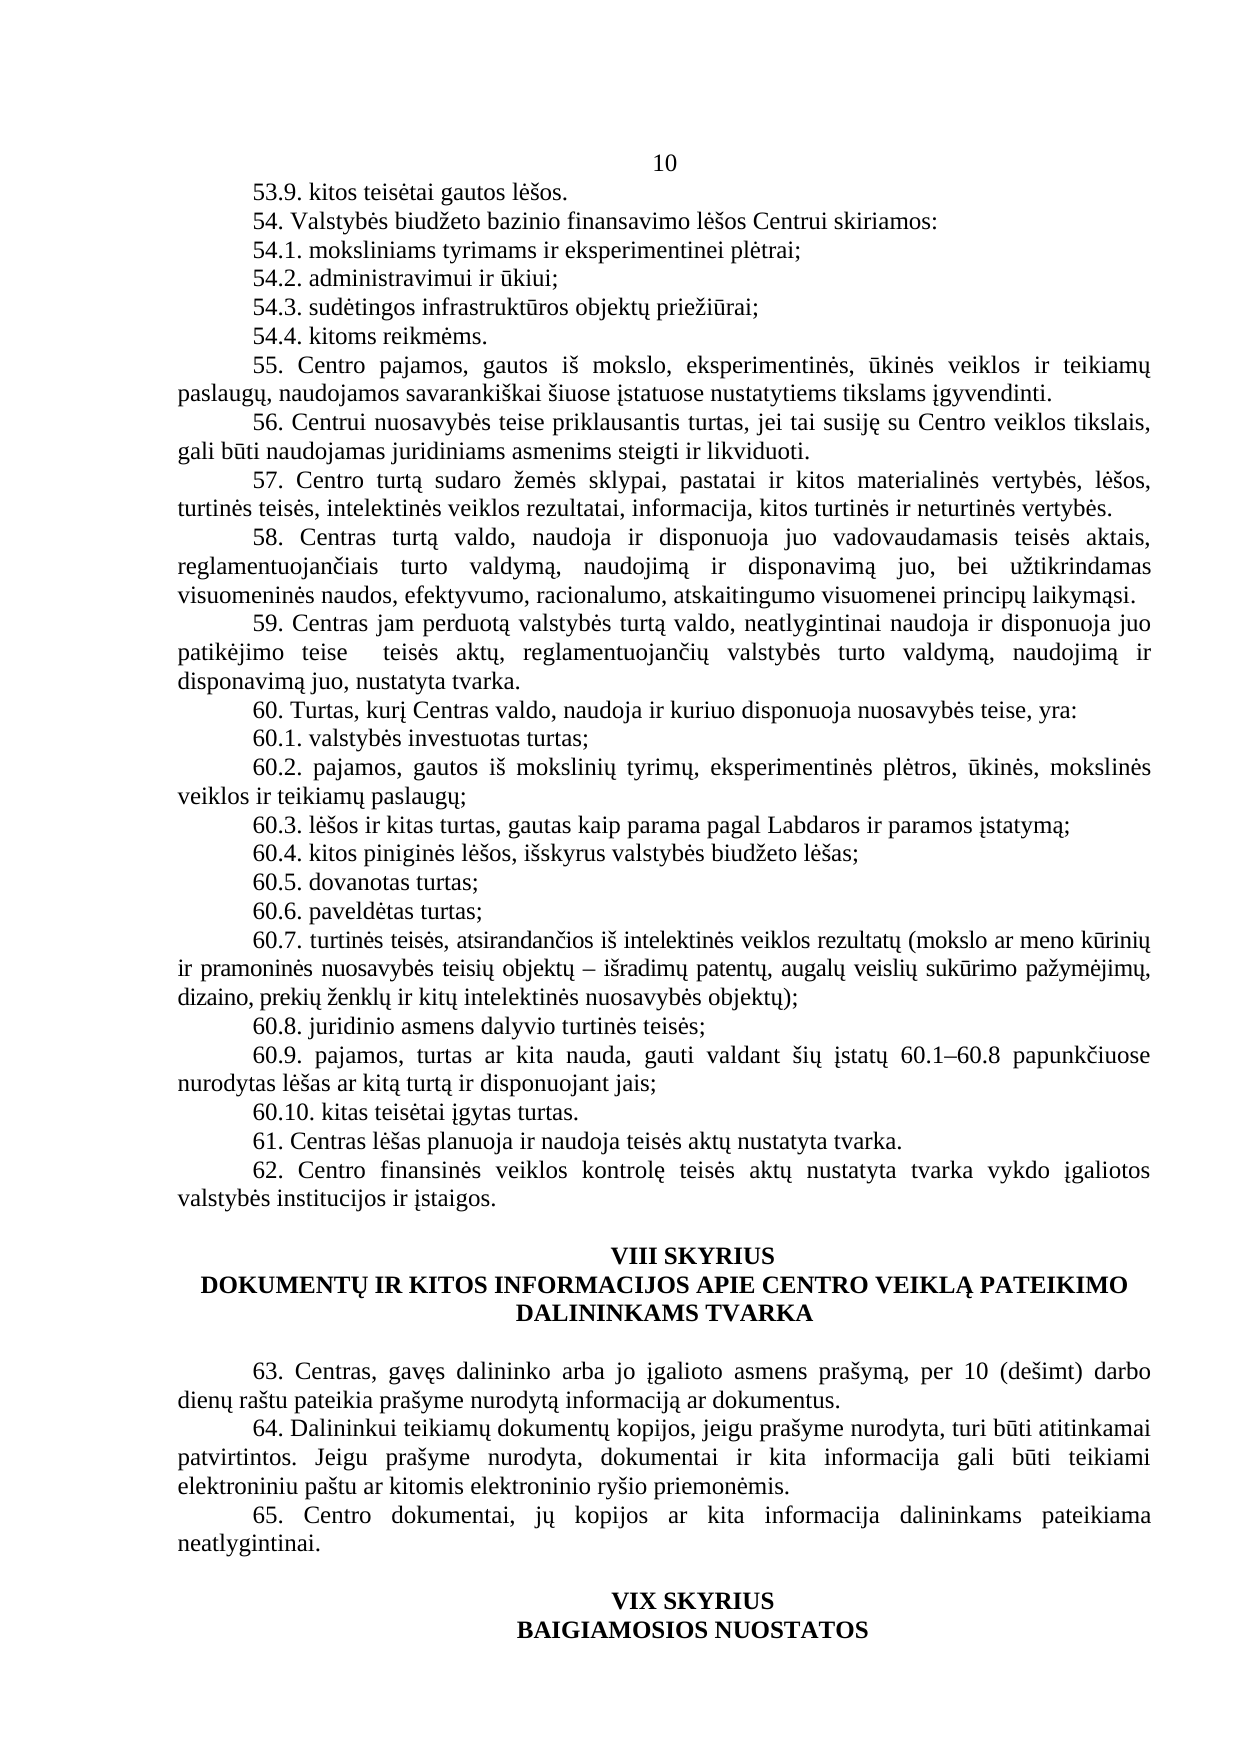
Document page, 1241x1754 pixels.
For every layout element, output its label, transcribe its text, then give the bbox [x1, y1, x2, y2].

text 56. Centrui nuosavybės teise priklausantis turtas, jei tai susiję su Centro veiklos tikslais, gali būti naudojamas juridiniams asmenims steigti ir likviduoti. [177, 407, 1152, 465]
text 58. Centras turtą valdo, naudoja ir disponuoja juo vadovaudamasis teisės aktais, reglamentuojančiais turto valdymą, naudojimą ir disponavimą juo, bei užtikrindamas visuomeninės naudos, efektyvumo, racionalumo, atskaitingumo visuomenei principų laikymąsi. [177, 522, 1152, 608]
text VIII SKYRIUS [177, 1241, 1152, 1270]
text 60. Turtas, kurį Centras valdo, naudoja ir kuriuo disponuoja nuosavybės teise, yra: [177, 695, 1152, 723]
text 60.8. juridinio asmens dalyvio turtinės teisės; [177, 1011, 1152, 1040]
text 60.6. paveldėtas turtas; [177, 896, 1152, 925]
text 57. Centro turtą sudaro žemės sklypai, pastatai ir kitos materialinės vertybės, lėšos, turtinės teisės, intelektinės veiklos rezultatai, informacija, kitos turtinės ir neturtinės vertybės. [177, 465, 1152, 522]
text DOKUMENTŲ IR KITOS INFORMACIJOS APIE CENTRO VEIKLĄ PATEIKIMO DALININKAMS TVARKA [177, 1270, 1152, 1327]
text 53.9. kitos teisėtai gautos lėšos. [177, 177, 1152, 206]
text 60.1. valstybės investuotas turtas; [177, 723, 1152, 752]
text VIX SKYRIUS [177, 1586, 1152, 1615]
text 54. Valstybės biudžeto bazinio finansavimo lėšos Centrui skiriamos: [177, 206, 1152, 235]
text 54.1. moksliniams tyrimams ir eksperimentinei plėtrai; [177, 235, 1152, 263]
text 65. Centro dokumentai, jų kopijos ar kita informacija dalininkams pateikiama neatlygintinai. [177, 1500, 1152, 1557]
text BAIGIAMOSIOS NUOSTATOS [177, 1615, 1152, 1643]
text 60.4. kitos piniginės lėšos, išskyrus valstybės biudžeto lėšas; [177, 838, 1152, 867]
text 54.4. kitoms reikmėms. [177, 321, 1152, 350]
text 60.5. dovanotas turtas; [177, 867, 1152, 896]
text 55. Centro pajamos, gautos iš mokslo, eksperimentinės, ūkinės veiklos ir teikiamų paslaugų, naudojamos savarankiškai šiuose įstatuose nustatytiems tikslams įgyvendinti. [177, 350, 1152, 407]
text 60.3. lėšos ir kitas turtas, gautas kaip parama pagal Labdaros ir paramos įstatymą; [177, 810, 1152, 838]
text 61. Centras lėšas planuoja ir naudoja teisės aktų nustatyta tvarka. [177, 1126, 1152, 1155]
text 60.9. pajamos, turtas ar kita nauda, gauti valdant šių įstatų 60.1–60.8 papunkčiuose nurodytas lėšas ar kitą turtą ir disponuojant jais; [177, 1040, 1152, 1097]
text 63. Centras, gavęs dalininko arba jo įgalioto asmens prašymą, per 10 (dešimt) darbo dienų raštu pateikia prašyme nurodytą informaciją ar dokumentus. [177, 1356, 1152, 1413]
text 64. Dalininkui teikiamų dokumentų kopijos, jeigu prašyme nurodyta, turi būti atitinkamai patvirtintos. Jeigu prašyme nurodyta, dokumentai ir kita informacija gali būti teikiami elektroniniu paštu ar kitomis elektroninio ryšio priemonėmis. [177, 1413, 1152, 1500]
text 60.10. kitas teisėtai įgytas turtas. [177, 1097, 1152, 1126]
text 60.7. turtinės teisės, atsirandančios iš intelektinės veiklos rezultatų (mokslo ar meno kūrinių ir pramoninės nuosavybės teisių objektų – išradimų patentų, augalų veislių sukūrimo pažymėjimų, dizaino, prekių ženklų ir kitų intelektinės nuosavybės objektų); [177, 925, 1152, 1011]
text 60.2. pajamos, gautos iš mokslinių tyrimų, eksperimentinės plėtros, ūkinės, mokslinės veiklos ir teikiamų paslaugų; [177, 752, 1152, 810]
text 59. Centras jam perduotą valstybės turtą valdo, neatlygintinai naudoja ir disponuoja juo patikėjimo teise teisės aktų, reglamentuojančių valstybės turto valdymą, naudojimą ir disponavimą juo, nustatyta tvarka. [177, 608, 1152, 695]
text 54.3. sudėtingos infrastruktūros objektų priežiūrai; [177, 292, 1152, 321]
text 62. Centro finansinės veiklos kontrolę teisės aktų nustatyta tvarka vykdo įgaliotos valstybės institucijos ir įstaigos. [177, 1155, 1152, 1212]
text 54.2. administravimui ir ūkiui; [177, 263, 1152, 292]
